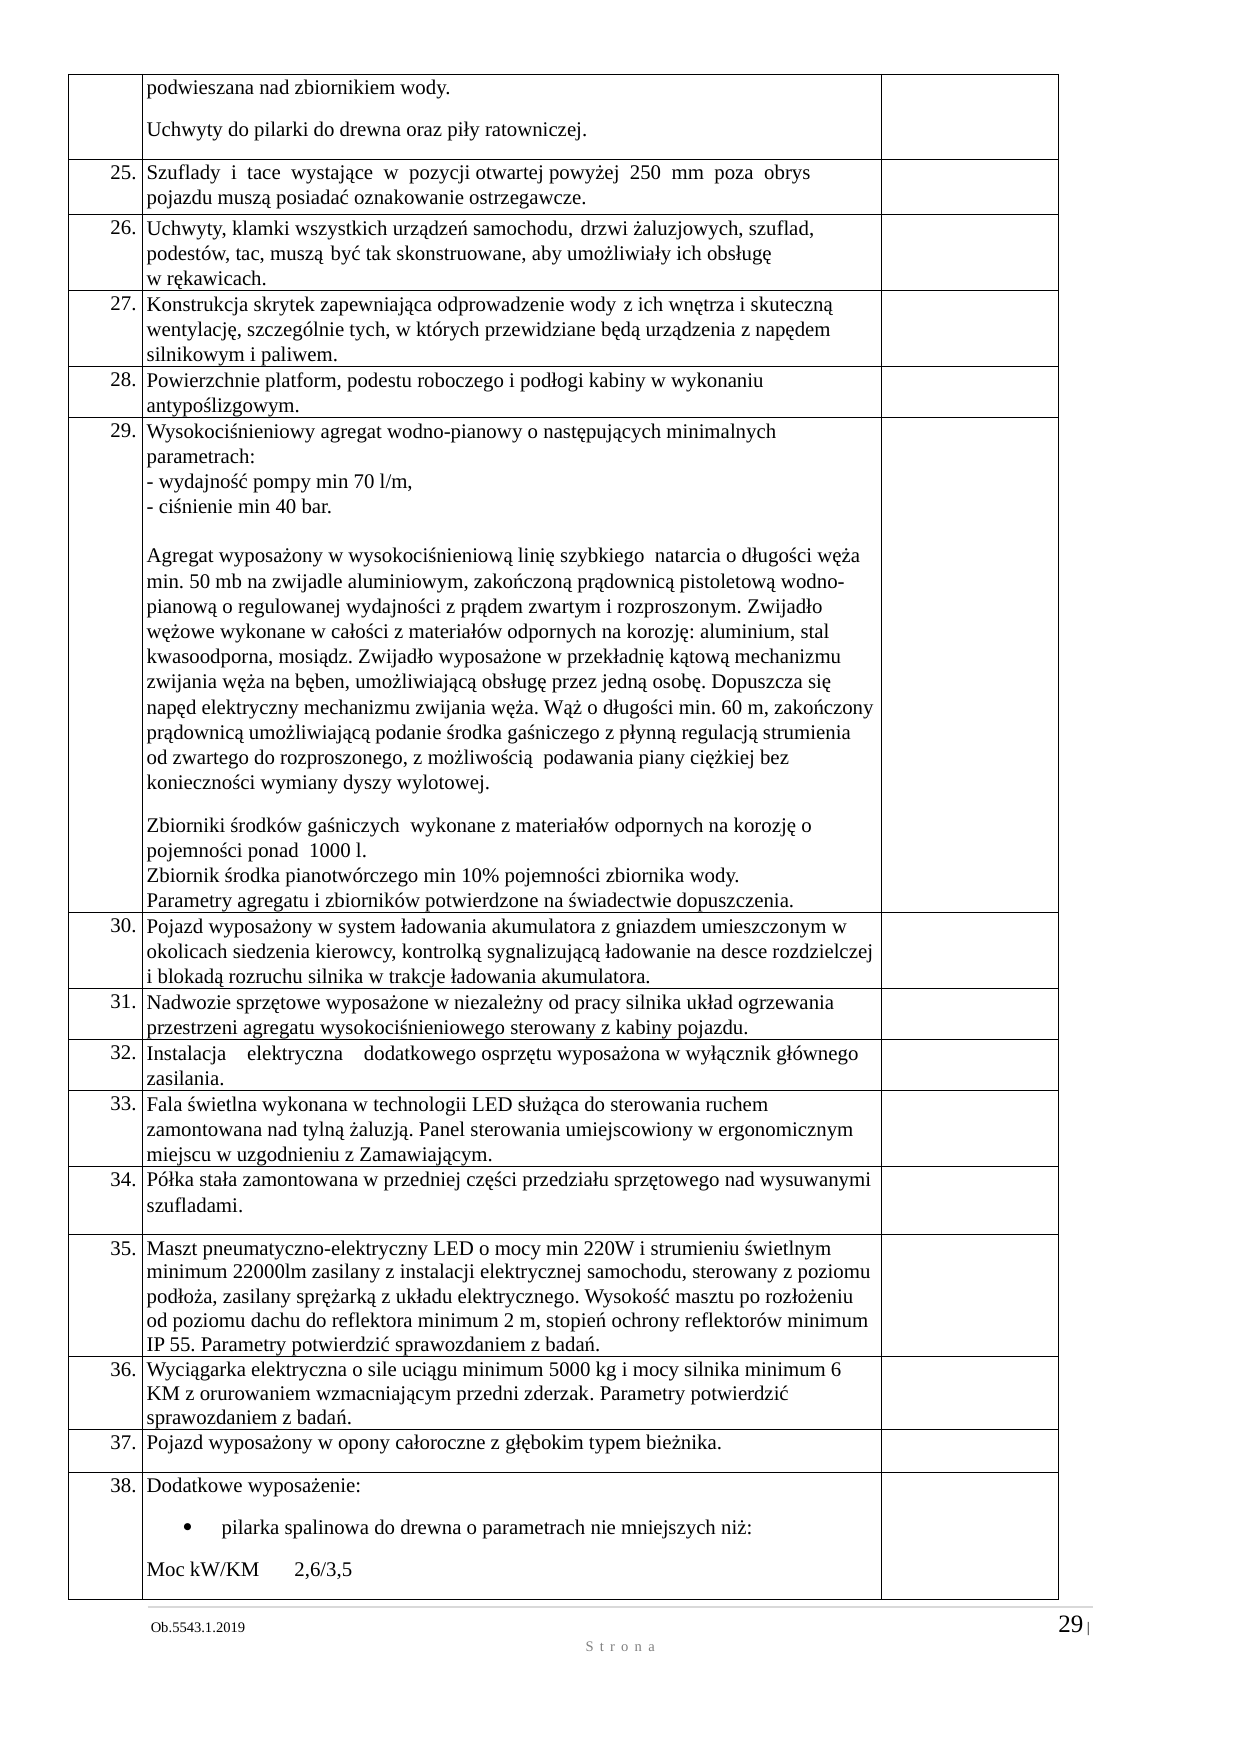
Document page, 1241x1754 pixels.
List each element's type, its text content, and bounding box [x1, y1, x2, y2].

table_cell [882, 1091, 1058, 1166]
table_cell Uchwyty, klamki wszystkich urządzeń samochodu, drzwi żaluzjowych, szuflad, podestów, tac, muszą być tak skonstruowane, aby umożliwiały ich obsługę w rękawicach. [143, 215, 881, 290]
table_cell [882, 418, 1058, 912]
table_cell [882, 1167, 1058, 1234]
table_cell [69, 1167, 142, 1234]
table_cell Wysokociśnieniowy agregat wodno-pianowy o następujących minimalnych parametrach: - wydajność pompy min 70 l/m, - ciśnienie min 40 bar. Agregat wyposażony w wysokociśnieniową linię szybkiego natarcia o długości węża min. 50 mb na zwijadle aluminiowym, zakończoną prądownicą pistoletową wodno-pianową o regulowanej wydajności z prądem zwartym i rozproszonym. Zwijadło wężowe wykonane w całości z materiałów odpornych na korozję: aluminium, stal kwasoodporna, mosiądz. Zwijadło wyposażone w przekładnię kątową mechanizmu zwijania węża na bęben, umożliwiającą obsługę przez jedną osobę. Dopuszcza się napęd elektryczny mechanizmu zwijania węża. Wąż o długości min. 60 m, zakończony prądownicą umożliwiającą podanie środka gaśniczego z płynną regulacją strumienia od zwartego do rozproszonego, z możliwością podawania piany ciężkiej bez konieczności wymiany dyszy wylotowej. Zbiorniki środków gaśniczych wykonane z materiałów odpornych na korozję o pojemności ponad 1000 l. Zbiornik środka pianotwórczego min 10% pojemności zbiornika wody. Parametry agregatu i zbiorników potwierdzone na świadectwie dopuszczenia. [143, 418, 881, 912]
table_cell [882, 367, 1058, 417]
table_cell Szuflady i tace wystające w pozycji otwartej powyżej 250 mm poza obrys pojazdu muszą posiadać oznakowanie ostrzegawcze. [143, 160, 881, 214]
table_cell [882, 989, 1058, 1039]
table_cell Instalacja elektryczna dodatkowego osprzętu wyposażona w wyłącznik głównego zasilania. [143, 1040, 881, 1090]
table_cell [882, 215, 1058, 290]
table_cell [882, 913, 1058, 988]
table_cell Pojazd wyposażony w system ładowania akumulatora z gniazdem umieszczonym w okolicach siedzenia kierowcy, kontrolką sygnalizującą ładowanie na desce rozdzielczej i blokadą rozruchu silnika w trakcje ładowania akumulatora. [143, 913, 881, 988]
table_cell Fala świetlna wykonana w technologii LED służąca do sterowania ruchem zamontowana nad tylną żaluzją. Panel sterowania umiejscowiony w ergonomicznym miejscu w uzgodnieniu z Zamawiającym. [143, 1091, 881, 1166]
table_cell [69, 1357, 142, 1429]
table_cell [882, 1357, 1058, 1429]
table_cell [69, 160, 142, 214]
table_cell [69, 75, 142, 158]
table_cell [69, 1430, 142, 1472]
table_cell Nadwozie sprzętowe wyposażone w niezależny od pracy silnika układ ogrzewania przestrzeni agregatu wysokociśnieniowego sterowany z kabiny pojazdu. [143, 989, 881, 1039]
table_cell [69, 1235, 142, 1356]
table_cell [882, 291, 1058, 366]
table_cell [69, 215, 142, 290]
table_cell [69, 913, 142, 988]
table_cell Półka stała zamontowana w przedniej części przedziału sprzętowego nad wysuwanymi szufladami. [143, 1167, 881, 1234]
table_cell podwieszana nad zbiornikiem wody. Uchwyty do pilarki do drewna oraz piły ratowniczej. [143, 75, 881, 158]
table_cell [69, 367, 142, 417]
table_cell Maszt pneumatyczno-elektryczny LED o mocy min 220W i strumieniu świetlnym minimum 22000lm zasilany z instalacji elektrycznej samochodu, sterowany z poziomu podłoża, zasilany sprężarką z układu elektrycznego. Wysokość masztu po rozłożeniu od poziomu dachu do reflektora minimum 2 m, stopień ochrony reflektorów minimum IP 55. Parametry potwierdzić sprawozdaniem z badań. [143, 1235, 881, 1356]
table_cell Konstrukcja skrytek zapewniająca odprowadzenie wody z ich wnętrza i skuteczną wentylację, szczególnie tych, w których przewidziane będą urządzenia z napędem silnikowym i paliwem. [143, 291, 881, 366]
table_cell [882, 160, 1058, 214]
table_cell [882, 75, 1058, 158]
table_cell [69, 291, 142, 366]
table_cell [69, 989, 142, 1039]
table_cell Powierzchnie platform, podestu roboczego i podłogi kabiny w wykonaniu antypoślizgowym. [143, 367, 881, 417]
table_cell [69, 1040, 142, 1090]
table_cell [882, 1473, 1058, 1598]
table_cell [69, 1091, 142, 1166]
table_cell Wyciągarka elektryczna o sile uciągu minimum 5000 kg i mocy silnika minimum 6 KM z orurowaniem wzmacniającym przedni zderzak. Parametry potwierdzić sprawozdaniem z badań. [143, 1357, 881, 1429]
table_cell [69, 418, 142, 912]
table_cell [882, 1430, 1058, 1472]
table_cell [882, 1040, 1058, 1090]
table_cell [882, 1235, 1058, 1356]
table_cell [69, 1473, 142, 1598]
table_cell Pojazd wyposażony w opony całoroczne z głębokim typem bieżnika. [143, 1430, 881, 1472]
